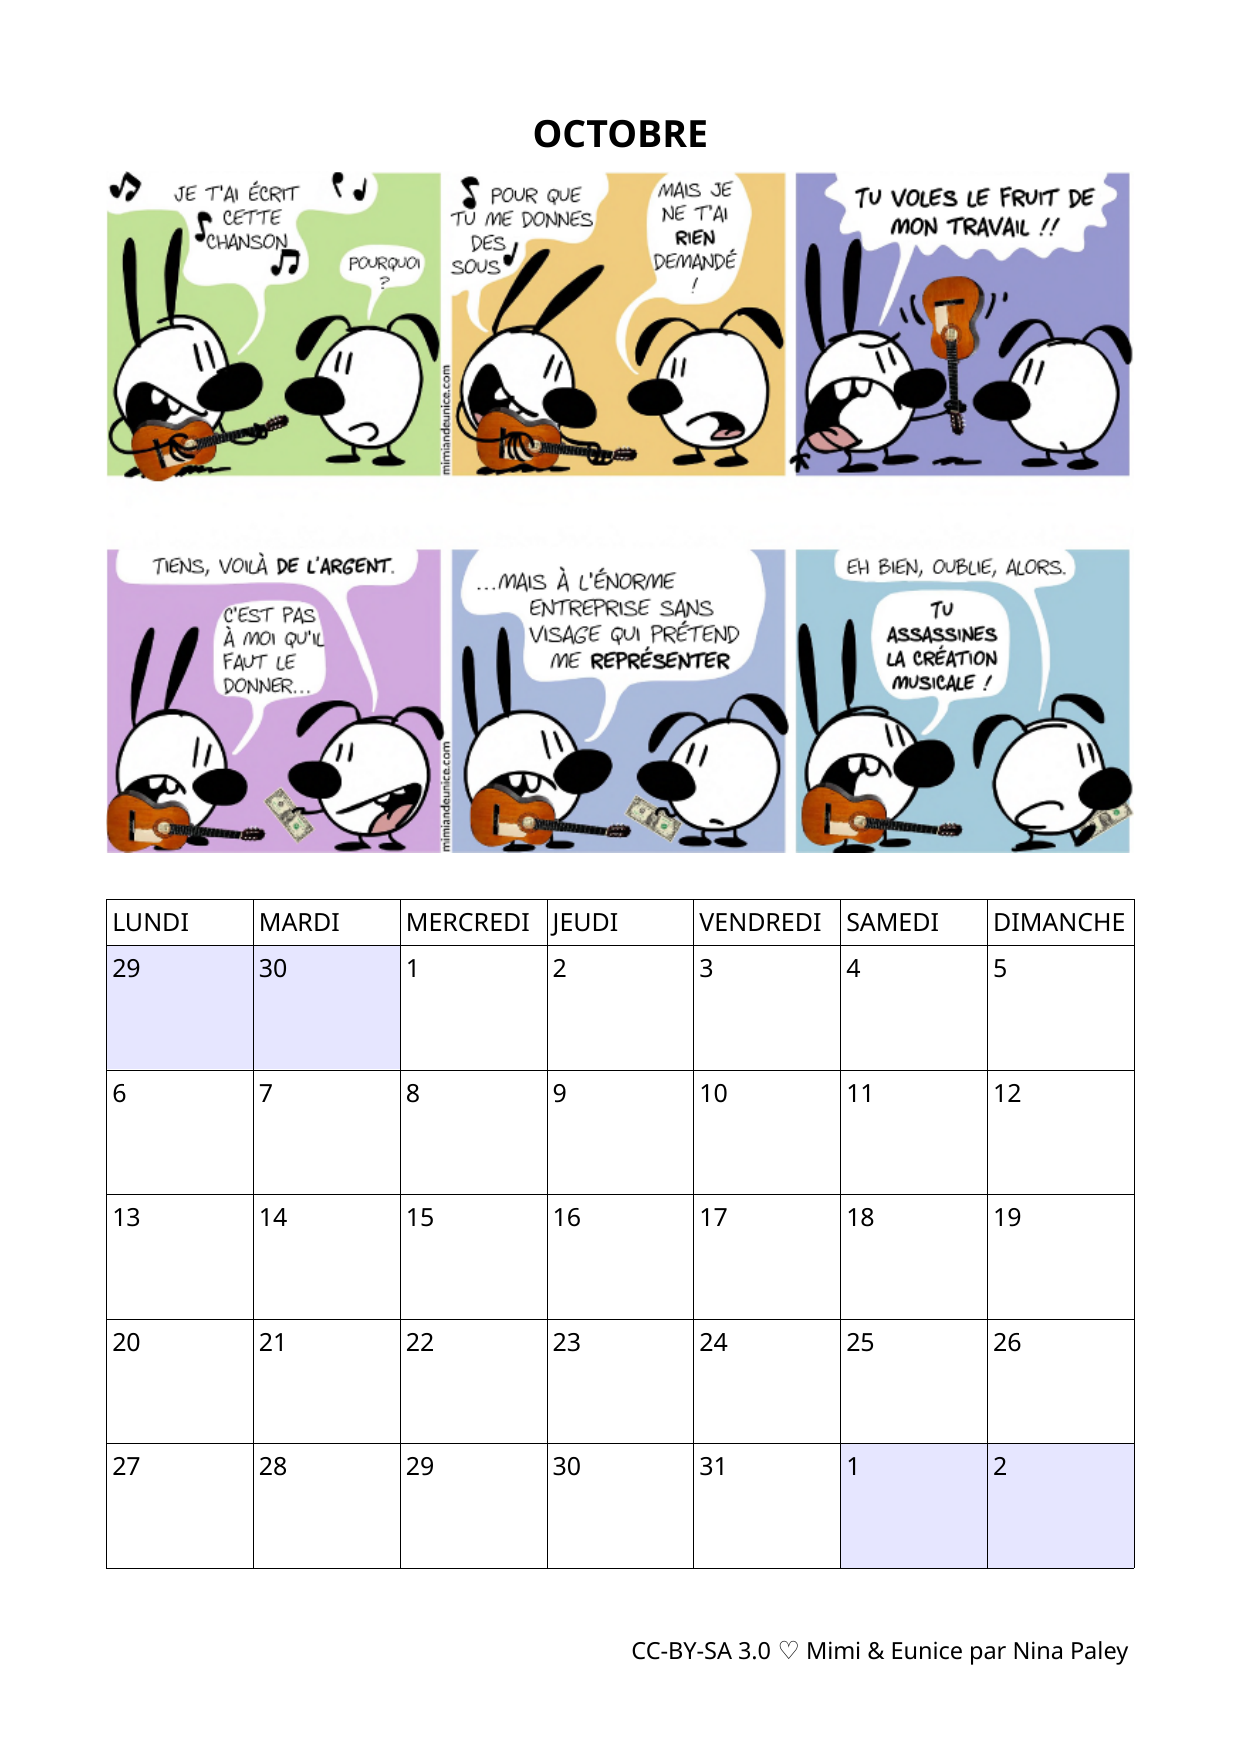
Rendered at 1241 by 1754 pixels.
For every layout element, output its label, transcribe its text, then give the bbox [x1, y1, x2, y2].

table_header MERCREDI [401, 900, 547, 945]
table_cell 1 [401, 946, 547, 1069]
table_cell 7 [254, 1071, 400, 1194]
table_cell 23 [548, 1320, 693, 1443]
table_cell 27 [107, 1444, 253, 1568]
table_cell 31 [694, 1444, 840, 1568]
table_cell 17 [694, 1195, 840, 1319]
table_cell 30 [548, 1444, 693, 1568]
table_cell 3 [694, 946, 840, 1069]
title OCTOBRE [106, 108, 1134, 159]
picture [106, 171, 1134, 853]
table_cell 2 [988, 1444, 1134, 1568]
table_header SAMEDI [841, 900, 987, 945]
table_cell 22 [401, 1320, 547, 1443]
table_cell 4 [841, 946, 987, 1069]
table_cell 6 [107, 1071, 253, 1194]
table_cell 16 [548, 1195, 693, 1319]
table_cell 24 [694, 1320, 840, 1443]
table_cell 19 [988, 1195, 1134, 1319]
table_cell 20 [107, 1320, 253, 1443]
table_cell 14 [254, 1195, 400, 1319]
table_header DIMANCHE [988, 900, 1134, 945]
table_cell 2 [548, 946, 693, 1069]
table_cell 26 [988, 1320, 1134, 1443]
table_cell 25 [841, 1320, 987, 1443]
table_header JEUDI [548, 900, 693, 945]
table_header MARDI [254, 900, 400, 945]
table_cell 21 [254, 1320, 400, 1443]
table_cell 28 [254, 1444, 400, 1568]
table_cell 9 [548, 1071, 693, 1194]
table_cell 12 [988, 1071, 1134, 1194]
table_cell 18 [841, 1195, 987, 1319]
table_cell 8 [401, 1071, 547, 1194]
table_cell 5 [988, 946, 1134, 1069]
table_header VENDREDI [694, 900, 840, 945]
table_cell 10 [694, 1071, 840, 1194]
table_cell 11 [841, 1071, 987, 1194]
table_cell 30 [254, 946, 400, 1069]
table_cell 29 [107, 946, 253, 1069]
table_cell 15 [401, 1195, 547, 1319]
table_cell 1 [841, 1444, 987, 1568]
table_header LUNDI [107, 900, 253, 945]
table_cell 29 [401, 1444, 547, 1568]
table_cell 13 [107, 1195, 253, 1319]
